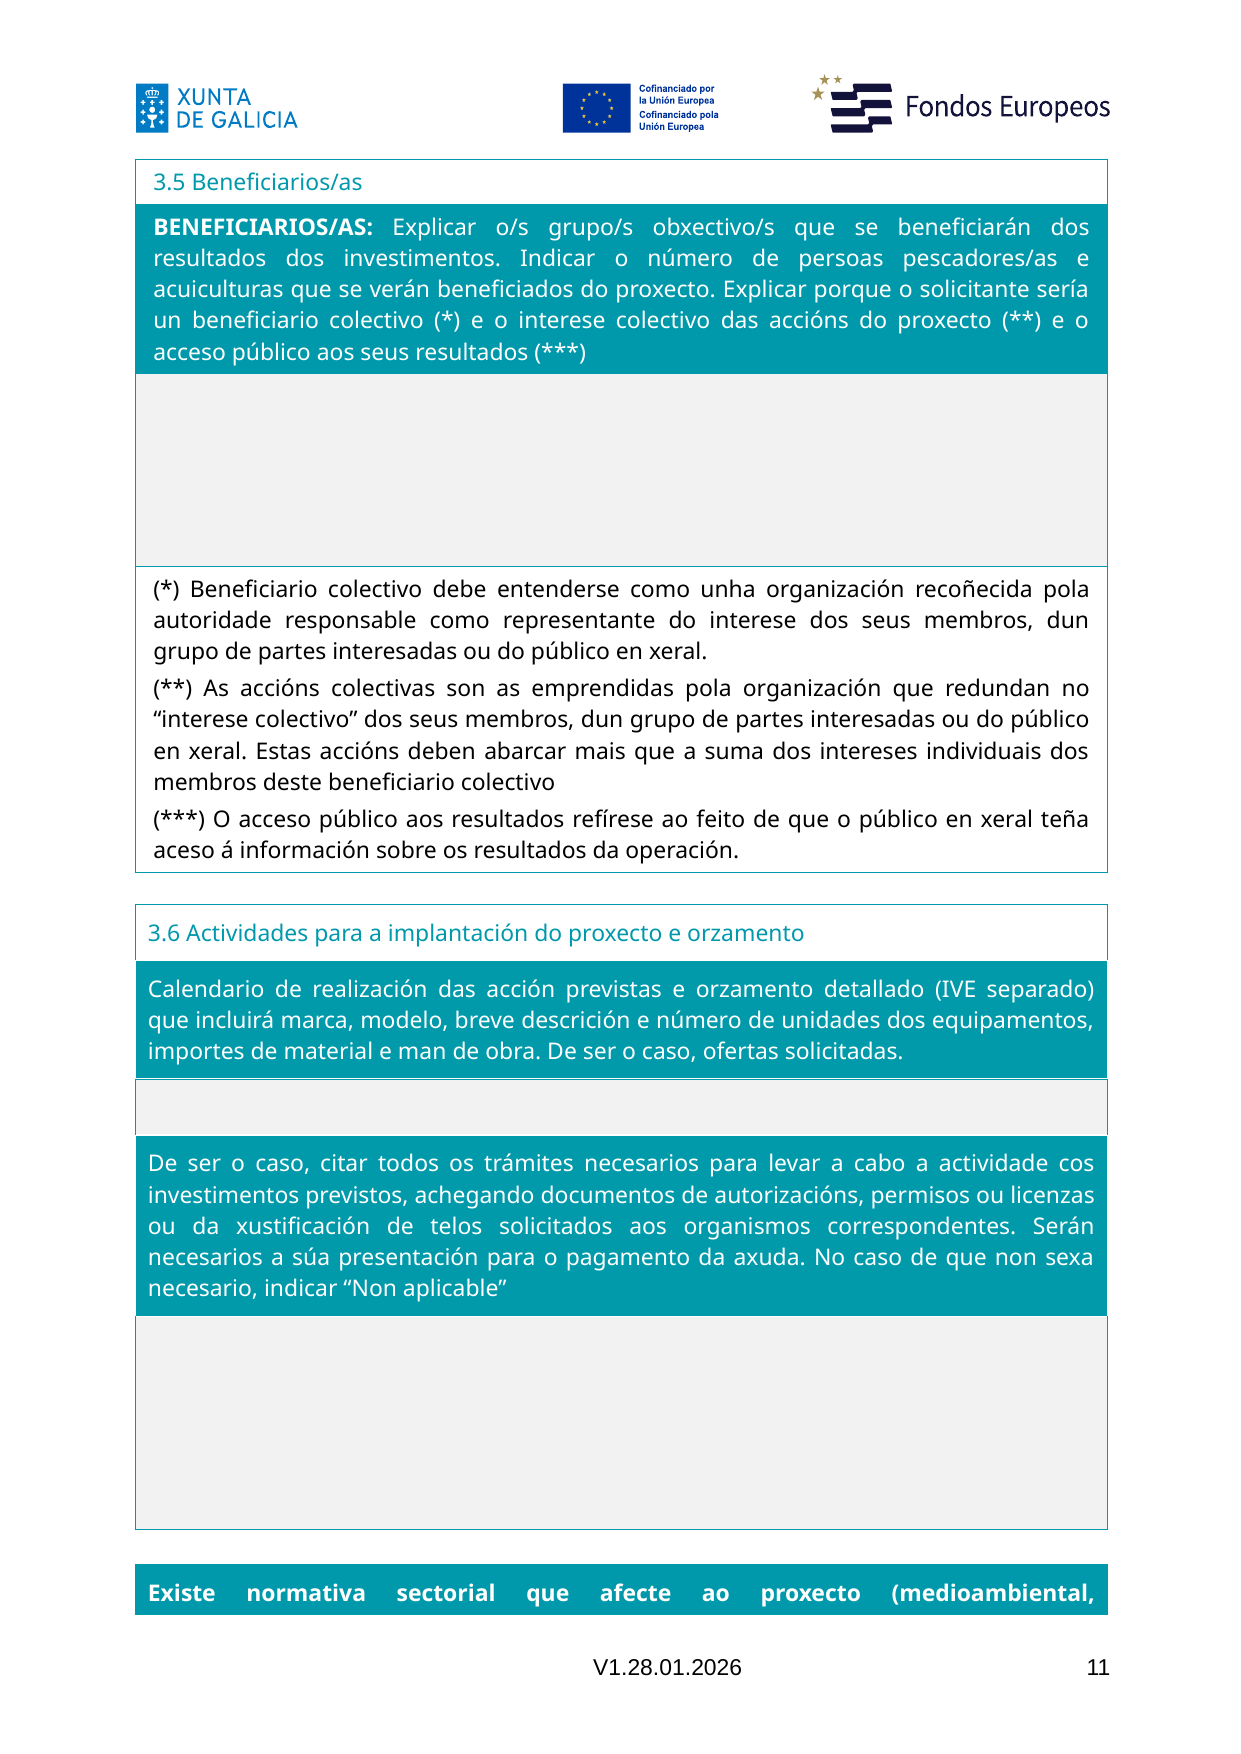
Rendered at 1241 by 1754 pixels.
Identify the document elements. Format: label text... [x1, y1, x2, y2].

table_header 3.5 Beneficiarios/as [136, 160, 1107, 203]
table_cell [136, 374, 1107, 566]
table_header Existe normativa sectorial que afecte ao proxecto (medioambiental, [136, 1565, 1107, 1614]
table_cell De ser o caso, citar todos os trámites necesarios para levar a cabo a actividade cos investimentos previstos, achegando documentos de autorizacións, permisos ou licenzas ou da xustificación de telos solicitados aos organismos correspondentes. Serán necesarios a súa presentación para o pagamento da axuda. No caso de que non sexa necesario, indicar “Non aplicable” [136, 1136, 1107, 1316]
table_cell BENEFICIARIOS/AS: Explicar o/s grupo/s obxectivo/s que se beneficiarán dos resultados dos investimentos. Indicar o número de persoas pescadores/as e acuiculturas que se verán beneficiados do proxecto. Explicar porque o solicitante sería un beneficiario colectivo (*) e o interese colectivo das accións do proxecto (**) e o acceso público aos seus resultados (***) [136, 205, 1107, 373]
table_cell [136, 1317, 1107, 1529]
table_cell [136, 1080, 1107, 1134]
table_cell Calendario de realización das acción previstas e orzamento detallado (IVE separado) que incluirá marca, modelo, breve descrición e número de unidades dos equipamentos, importes de material e man de obra. De ser o caso, ofertas solicitadas. [136, 961, 1107, 1078]
table_header 3.6 Actividades para a implantación do proxecto e orzamento [136, 905, 1107, 960]
table_cell (*) Beneficiario colectivo debe entenderse como unha organización recoñecida pola autoridade responsable como representante do interese dos seus membros, dun grupo de partes interesadas ou do público en xeral. (**) As accións colectivas son as emprendidas pola organización que redundan no “interese colectivo” dos seus membros, dun grupo de partes interesadas ou do público en xeral. Estas accións deben abarcar mais que a suma dos intereses individuais dos membros deste beneficiario colectivo (***) O acceso público aos resultados refírese ao feito de que o público en xeral teña aceso á información sobre os resultados da operación. [136, 567, 1107, 872]
